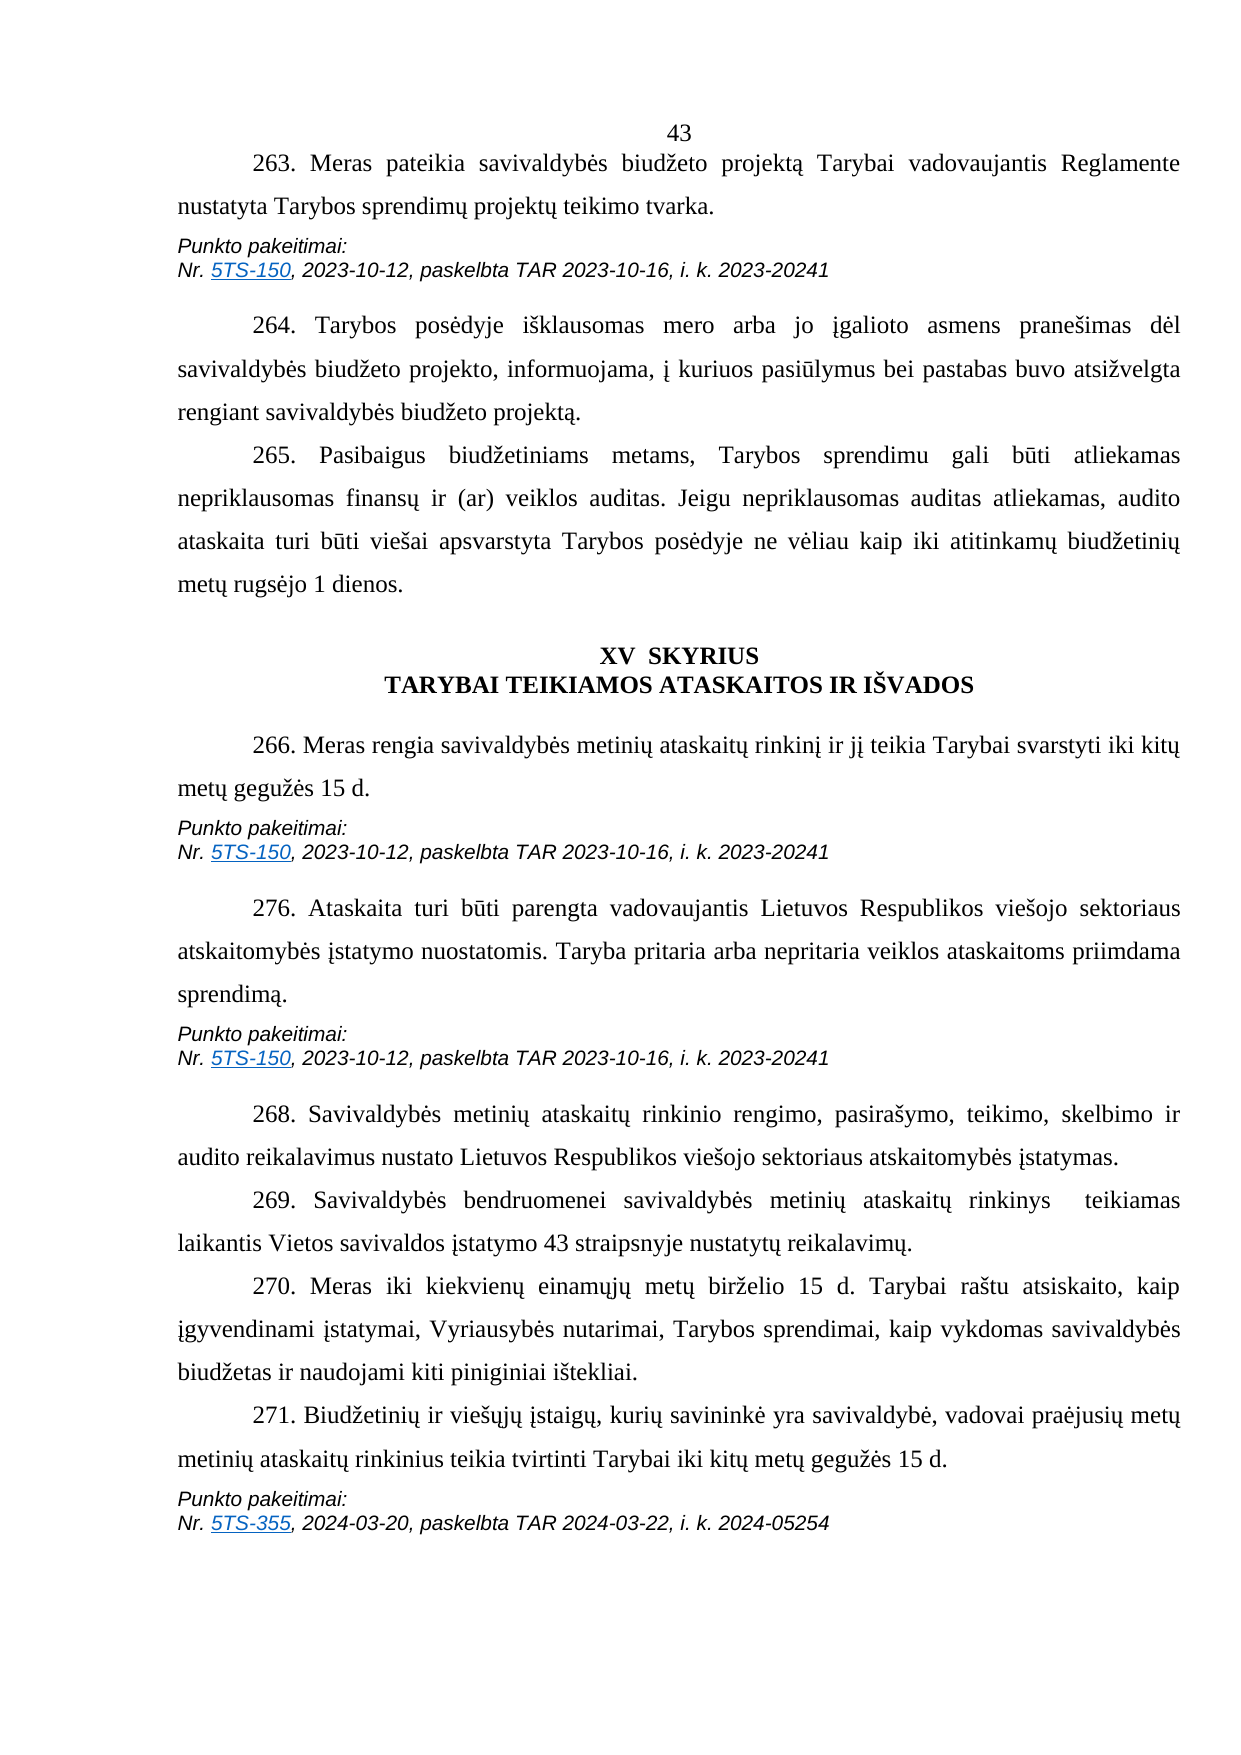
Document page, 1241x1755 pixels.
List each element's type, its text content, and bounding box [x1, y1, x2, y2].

text 269. Savivaldybės bendruomenei savivaldybės metinių ataskaitų rinkinys teikiamas laikantis Vietos savivaldos įstatymo 43 straipsnyje nustatytų reikalavimų. [177, 1185, 1181, 1257]
text Nr. 5TS-150, 2023-10-12, paskelbta TAR 2023-10-16, i. k. 2023-20241 [177, 258, 1181, 282]
text 264. Tarybos posėdyje išklausomas mero arba jo įgalioto asmens pranešimas dėl savivaldybės biudžeto projekto, informuojama, į kuriuos pasiūlymus bei pastabas buvo atsižvelgta rengiant savivaldybės biudžeto projektą. [177, 311, 1181, 426]
text 265. Pasibaigus biudžetiniams metams, Tarybos sprendimu gali būti atliekamas nepriklausomas finansų ir (ar) veiklos auditas. Jeigu nepriklausomas auditas atliekamas, audito ataskaita turi būti viešai apsvarstyta Tarybos posėdyje ne vėliau kaip iki atitinkamų biudžetinių metų rugsėjo 1 dienos. [177, 440, 1181, 598]
text Punkto pakeitimai: [177, 1022, 1181, 1046]
text Punkto pakeitimai: [177, 1487, 1181, 1511]
text 276. Ataskaita turi būti parengta vadovaujantis Lietuvos Respublikos viešojo sektoriaus atskaitomybės įstatymo nuostatomis. Taryba pritaria arba nepritaria veiklos ataskaitoms priimdama sprendimą. [177, 893, 1181, 1008]
text XV SKYRIUS [177, 641, 1181, 670]
text TARYBAI TEIKIAMOS ATASKAITOS IR IŠVADOS [177, 670, 1181, 699]
text 266. Meras rengia savivaldybės metinių ataskaitų rinkinį ir jį teikia Tarybai svarstyti iki kitų metų gegužės 15 d. [177, 730, 1181, 802]
text 263. Meras pateikia savivaldybės biudžeto projektą Tarybai vadovaujantis Reglamente nustatyta Tarybos sprendimų projektų teikimo tvarka. [177, 148, 1181, 219]
text Punkto pakeitimai: [177, 234, 1181, 258]
text 270. Meras iki kiekvienų einamųjų metų birželio 15 d. Tarybai raštu atsiskaito, kaip įgyvendinami įstatymai, Vyriausybės nutarimai, Tarybos sprendimai, kaip vykdomas savivaldybės biudžetas ir naudojami kiti piniginiai ištekliai. [177, 1271, 1181, 1386]
text Nr. 5TS-150, 2023-10-12, paskelbta TAR 2023-10-16, i. k. 2023-20241 [177, 1046, 1181, 1070]
text Nr. 5TS-355, 2024-03-20, paskelbta TAR 2024-03-22, i. k. 2024-05254 [177, 1511, 1181, 1535]
text Punkto pakeitimai: [177, 816, 1181, 840]
text 271. Biudžetinių ir viešųjų įstaigų, kurių savininkė yra savivaldybė, vadovai praėjusių metų metinių ataskaitų rinkinius teikia tvirtinti Tarybai iki kitų metų gegužės 15 d. [177, 1401, 1181, 1472]
text Nr. 5TS-150, 2023-10-12, paskelbta TAR 2023-10-16, i. k. 2023-20241 [177, 840, 1181, 864]
text 268. Savivaldybės metinių ataskaitų rinkinio rengimo, pasirašymo, teikimo, skelbimo ir audito reikalavimus nustato Lietuvos Respublikos viešojo sektoriaus atskaitomybės įstatymas. [177, 1099, 1181, 1171]
